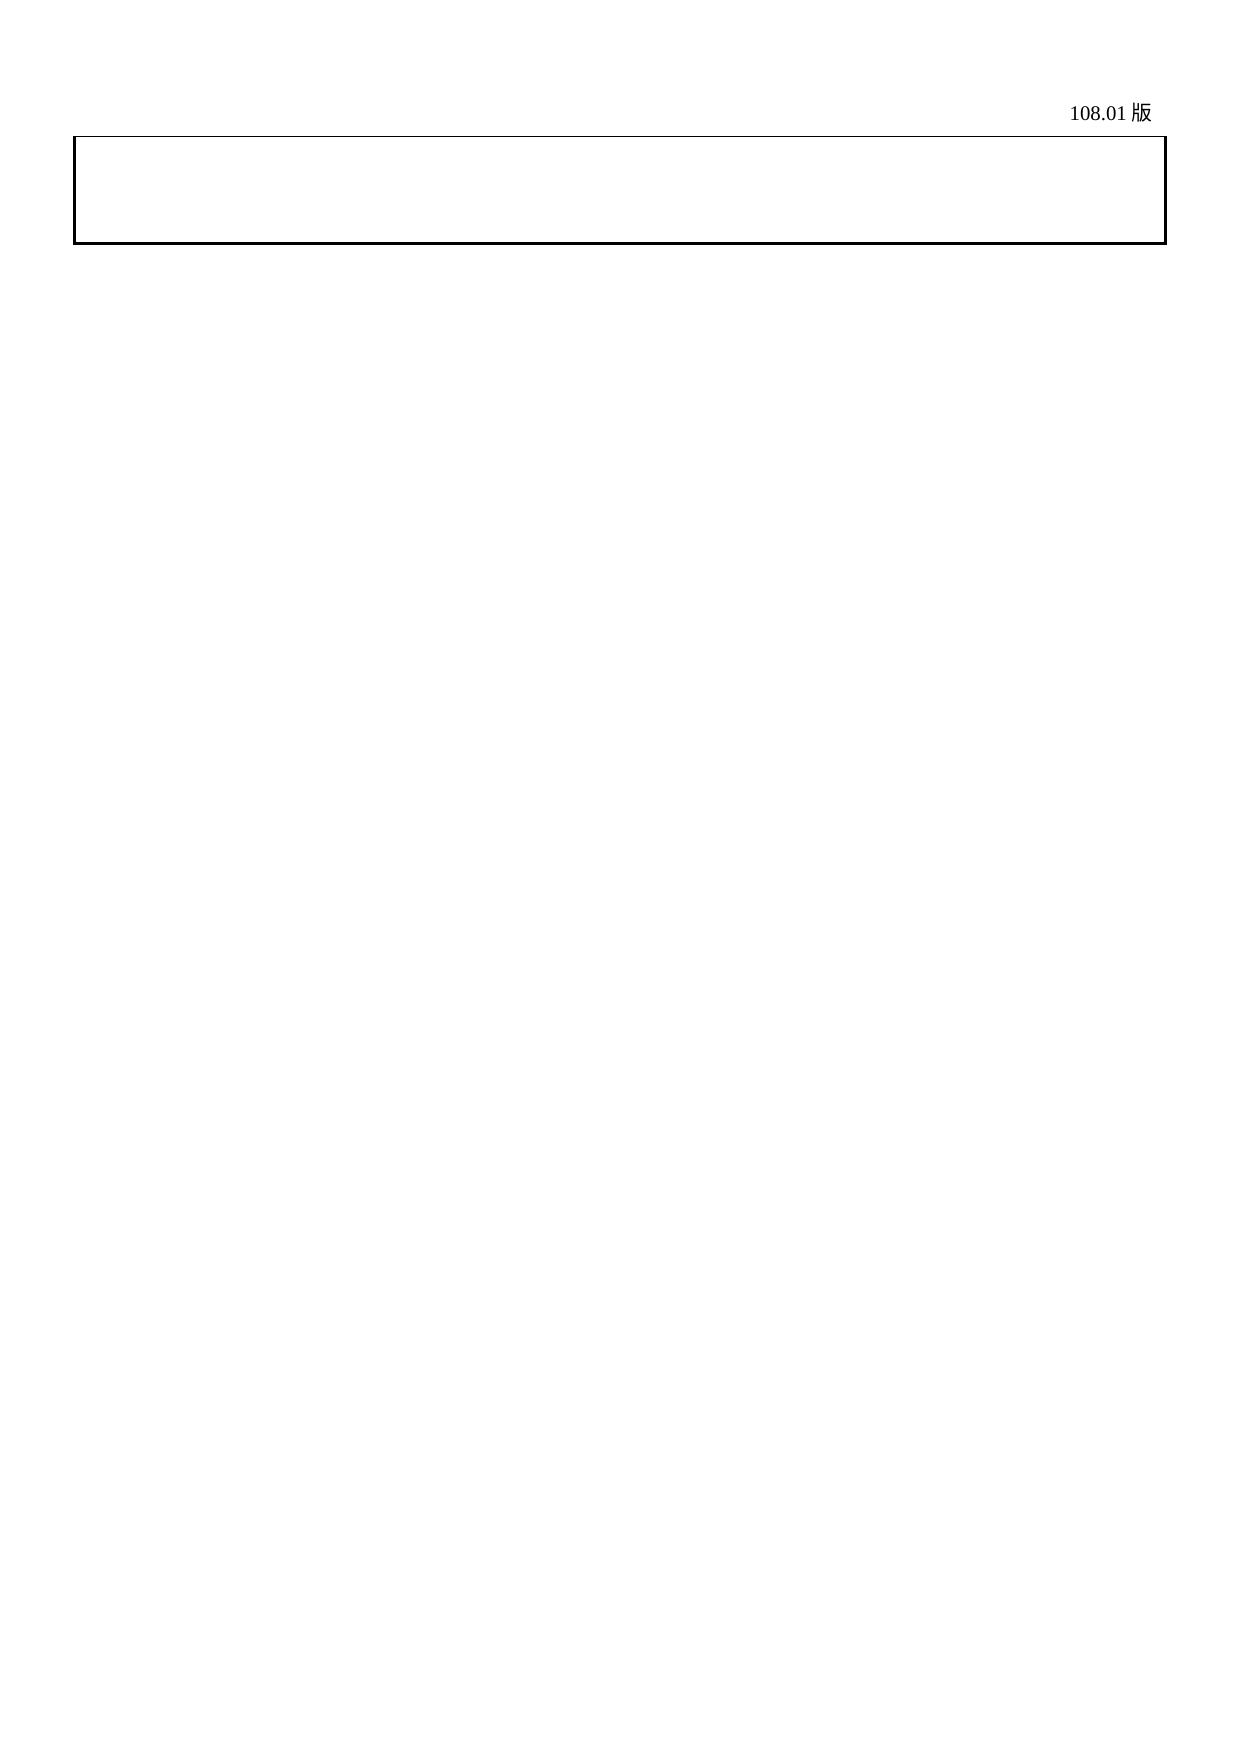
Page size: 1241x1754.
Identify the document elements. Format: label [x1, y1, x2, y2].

table_cell [76, 137, 1164, 242]
